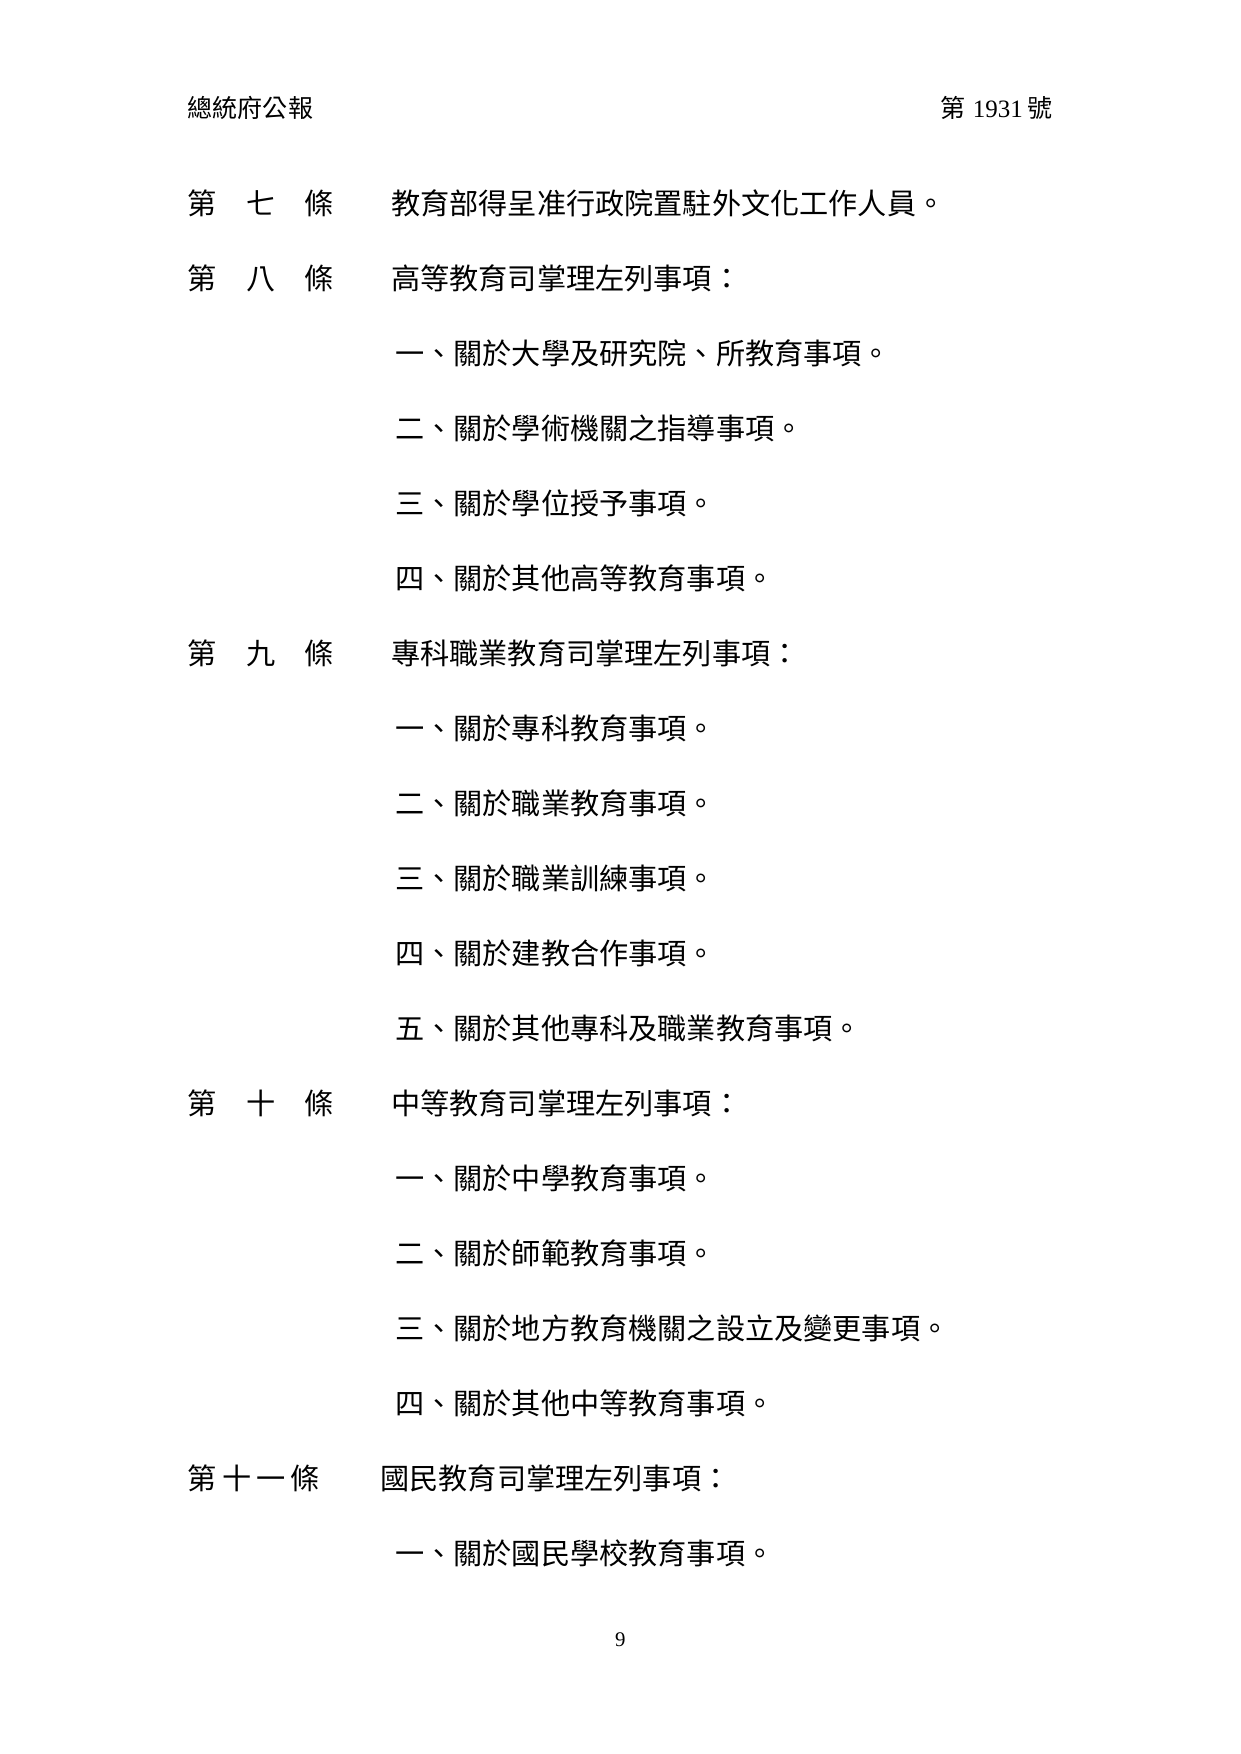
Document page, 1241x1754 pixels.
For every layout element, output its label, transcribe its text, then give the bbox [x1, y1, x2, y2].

text 四、關於其他中等教育事項。 [395, 1364, 1053, 1439]
text 二、關於職業教育事項。 [395, 764, 1053, 839]
text 第 九 條 專科職業教育司掌理左列事項： [187, 614, 1053, 689]
text 四、關於建教合作事項。 [395, 914, 1053, 989]
text 第 十 條 中等教育司掌理左列事項： [187, 1064, 1053, 1139]
text 一、關於大學及研究院、所教育事項。 [395, 314, 1053, 389]
text 二、關於師範教育事項。 [395, 1214, 1053, 1289]
text 第 八 條 高等教育司掌理左列事項： [187, 239, 1053, 314]
text 三、關於學位授予事項。 [395, 464, 1053, 539]
text 二、關於學術機關之指導事項。 [395, 389, 1053, 464]
text 一、關於專科教育事項。 [395, 689, 1053, 764]
text 四、關於其他高等教育事項。 [395, 539, 1053, 614]
text 第 七 條 教育部得呈准行政院置駐外文化工作人員。 [187, 164, 1053, 239]
text 三、關於地方教育機關之設立及變更事項。 [395, 1289, 1053, 1364]
text 第十一條 國民教育司掌理左列事項： [187, 1439, 1053, 1514]
text 一、關於中學教育事項。 [395, 1139, 1053, 1214]
text 三、關於職業訓練事項。 [395, 839, 1053, 914]
text 一、關於國民學校教育事項。 [395, 1514, 1053, 1589]
text 五、關於其他專科及職業教育事項。 [395, 989, 1053, 1064]
